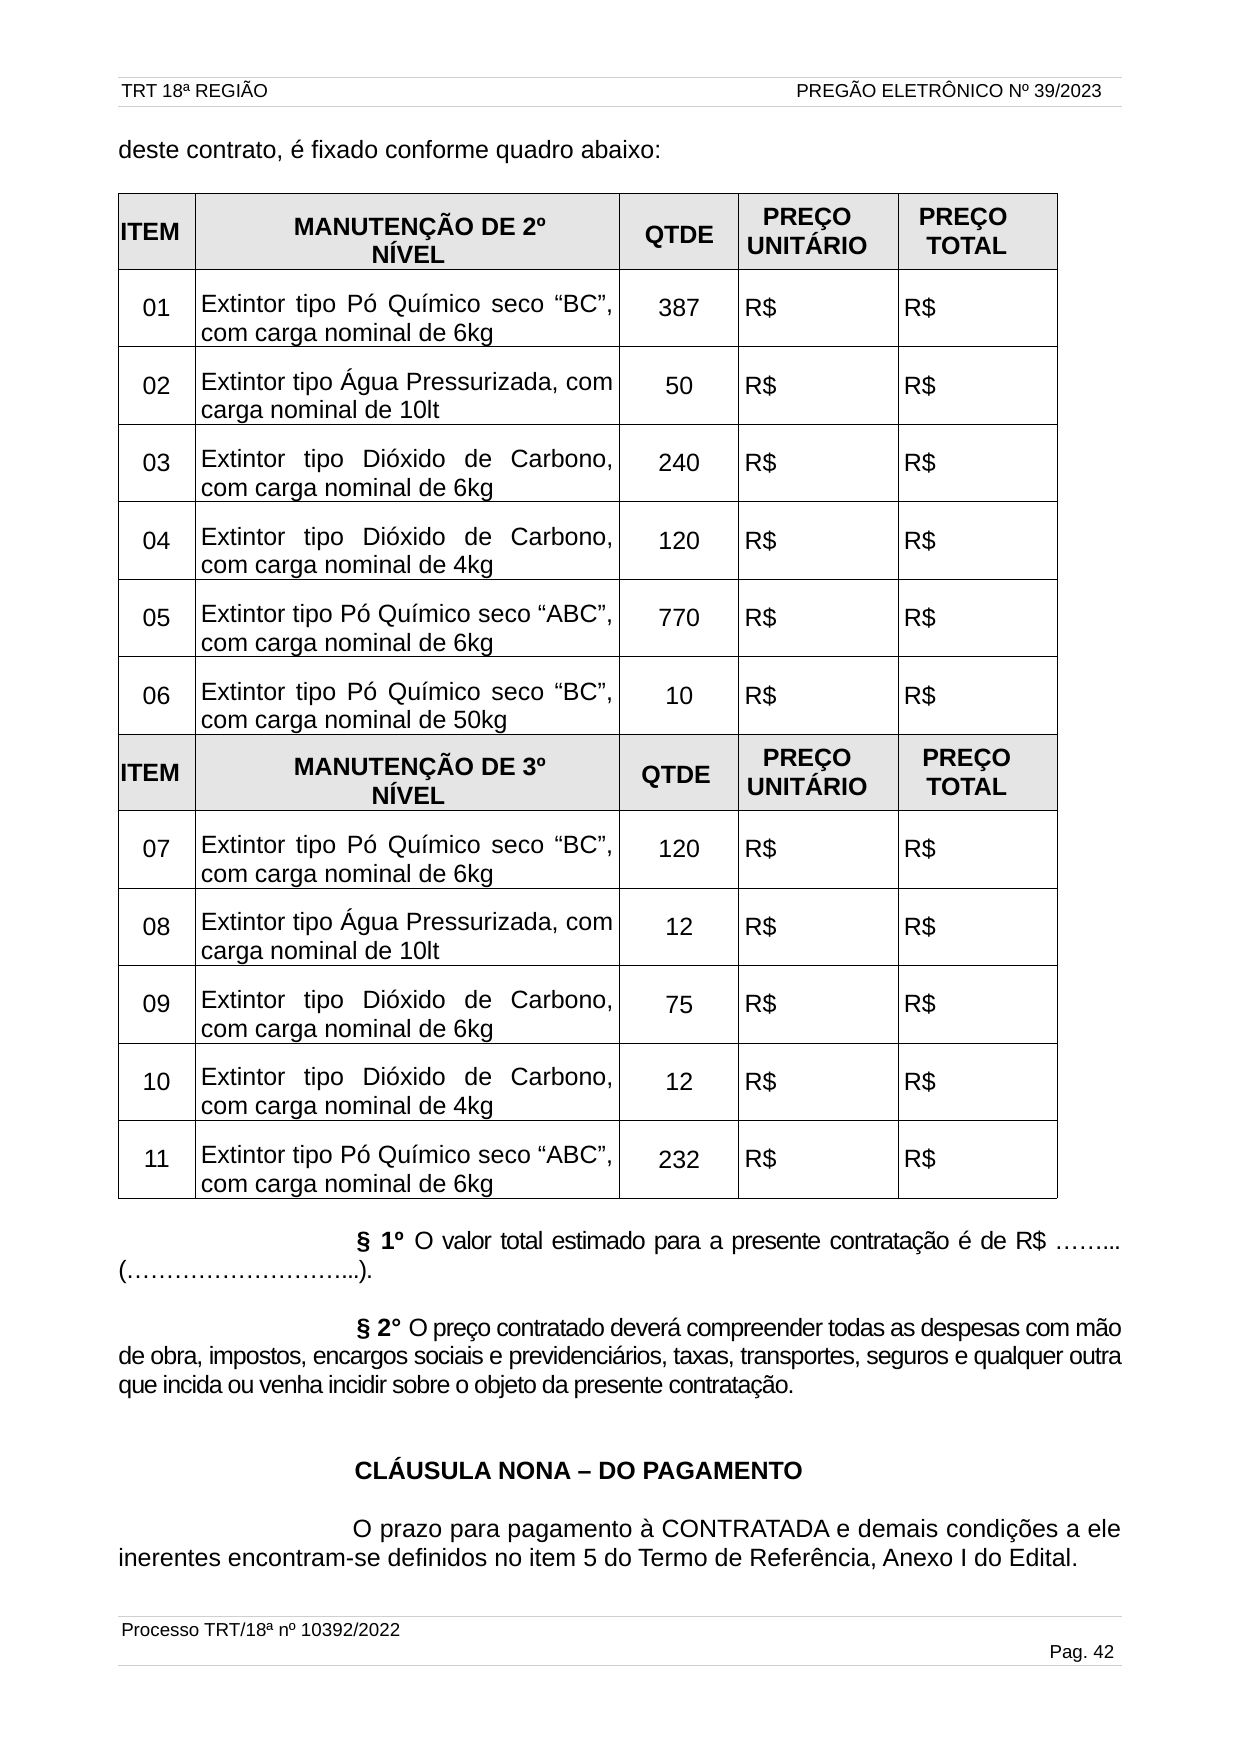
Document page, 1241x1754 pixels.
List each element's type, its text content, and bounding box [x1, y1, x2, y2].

table_cell R$ [739, 1044, 898, 1120]
table_cell 09 [119, 966, 195, 1042]
table_cell 232 [620, 1121, 738, 1197]
table_cell Extintor tipo Água Pressurizada, com carga nominal de 10lt [196, 347, 619, 424]
table_cell R$ [899, 811, 1057, 887]
table_cell R$ [739, 425, 898, 501]
table_cell R$ [739, 1121, 898, 1197]
table_cell R$ [739, 502, 898, 579]
table_header QTDE [620, 194, 738, 269]
table_cell 120 [620, 502, 738, 579]
table_cell 11 [119, 1121, 195, 1197]
table_cell R$ [899, 889, 1057, 965]
table_cell 75 [620, 966, 738, 1042]
text CLÁUSULA NONA – DO PAGAMENTO [118, 1456, 1122, 1485]
table_header ITEM [119, 194, 195, 269]
table_cell 02 [119, 347, 195, 424]
table_cell R$ [739, 580, 898, 656]
table_cell R$ [739, 889, 898, 965]
table_cell Extintor tipo Dióxido de Carbono, com carga nominal de 4kg [196, 502, 619, 579]
table_cell Extintor tipo Água Pressurizada, com carga nominal de 10lt [196, 889, 619, 965]
table_cell R$ [739, 657, 898, 734]
table_cell ITEM [119, 735, 195, 810]
table_cell R$ [899, 966, 1057, 1042]
table_header PREÇO UNITÁRIO [739, 194, 898, 269]
table_cell R$ [739, 811, 898, 887]
table_cell R$ [739, 966, 898, 1042]
table_cell 120 [620, 811, 738, 887]
table_cell QTDE [620, 735, 738, 810]
table_cell 08 [119, 889, 195, 965]
table_cell R$ [899, 270, 1057, 346]
table_cell Extintor tipo Pó Químico seco “BC”, com carga nominal de 6kg [196, 811, 619, 887]
table_cell 03 [119, 425, 195, 501]
table_cell Extintor tipo Pó Químico seco “BC”, com carga nominal de 6kg [196, 270, 619, 346]
table_cell 770 [620, 580, 738, 656]
table_cell 387 [620, 270, 738, 346]
table_header MANUTENÇÃO DE 2º NÍVEL [196, 194, 619, 269]
table_cell Extintor tipo Dióxido de Carbono, com carga nominal de 4kg [196, 1044, 619, 1120]
table_cell 06 [119, 657, 195, 734]
table_cell R$ [899, 425, 1057, 501]
table_cell 07 [119, 811, 195, 887]
table_cell R$ [899, 1044, 1057, 1120]
table_cell 240 [620, 425, 738, 501]
table_cell 05 [119, 580, 195, 656]
table_cell MANUTENÇÃO DE 3º NÍVEL [196, 735, 619, 810]
table_cell Extintor tipo Pó Químico seco “BC”, com carga nominal de 50kg [196, 657, 619, 734]
text O prazo para pagamento à CONTRATADA e demais condições a ele inerentes encontram-se definidos no item 5 do Termo de Referência, Anexo I do Edital. [118, 1514, 1122, 1571]
table_cell Extintor tipo Pó Químico seco “ABC”, com carga nominal de 6kg [196, 1121, 619, 1197]
table_cell PREÇO UNITÁRIO [739, 735, 898, 810]
table_cell 50 [620, 347, 738, 424]
table_cell R$ [899, 1121, 1057, 1197]
table_cell 12 [620, 889, 738, 965]
table_cell Extintor tipo Dióxido de Carbono, com carga nominal de 6kg [196, 425, 619, 501]
table_cell 12 [620, 1044, 738, 1120]
table_cell PREÇO TOTAL [899, 735, 1057, 810]
text § 2° O preço contratado deverá compreender todas as despesas com mão de obra, impostos, encargos sociais e previdenciários, taxas, transportes, seguros e qualquer outra que incida ou venha incidir sobre o objeto da presente contratação. [118, 1312, 1122, 1399]
text § 1º O valor total estimado para a presente contratação é de R$ ……... (………………………...). [118, 1226, 1122, 1284]
table_cell R$ [899, 347, 1057, 424]
text deste contrato, é fixado conforme quadro abaixo: [118, 136, 1118, 164]
table_header PREÇO TOTAL [899, 194, 1057, 269]
table_cell R$ [739, 270, 898, 346]
table_cell Extintor tipo Dióxido de Carbono, com carga nominal de 6kg [196, 966, 619, 1042]
table_cell R$ [899, 580, 1057, 656]
table_cell 01 [119, 270, 195, 346]
table_cell R$ [899, 657, 1057, 734]
table_cell R$ [899, 502, 1057, 579]
table_cell Extintor tipo Pó Químico seco “ABC”, com carga nominal de 6kg [196, 580, 619, 656]
table_cell 10 [119, 1044, 195, 1120]
table_cell 04 [119, 502, 195, 579]
table_cell 10 [620, 657, 738, 734]
table_cell R$ [739, 347, 898, 424]
